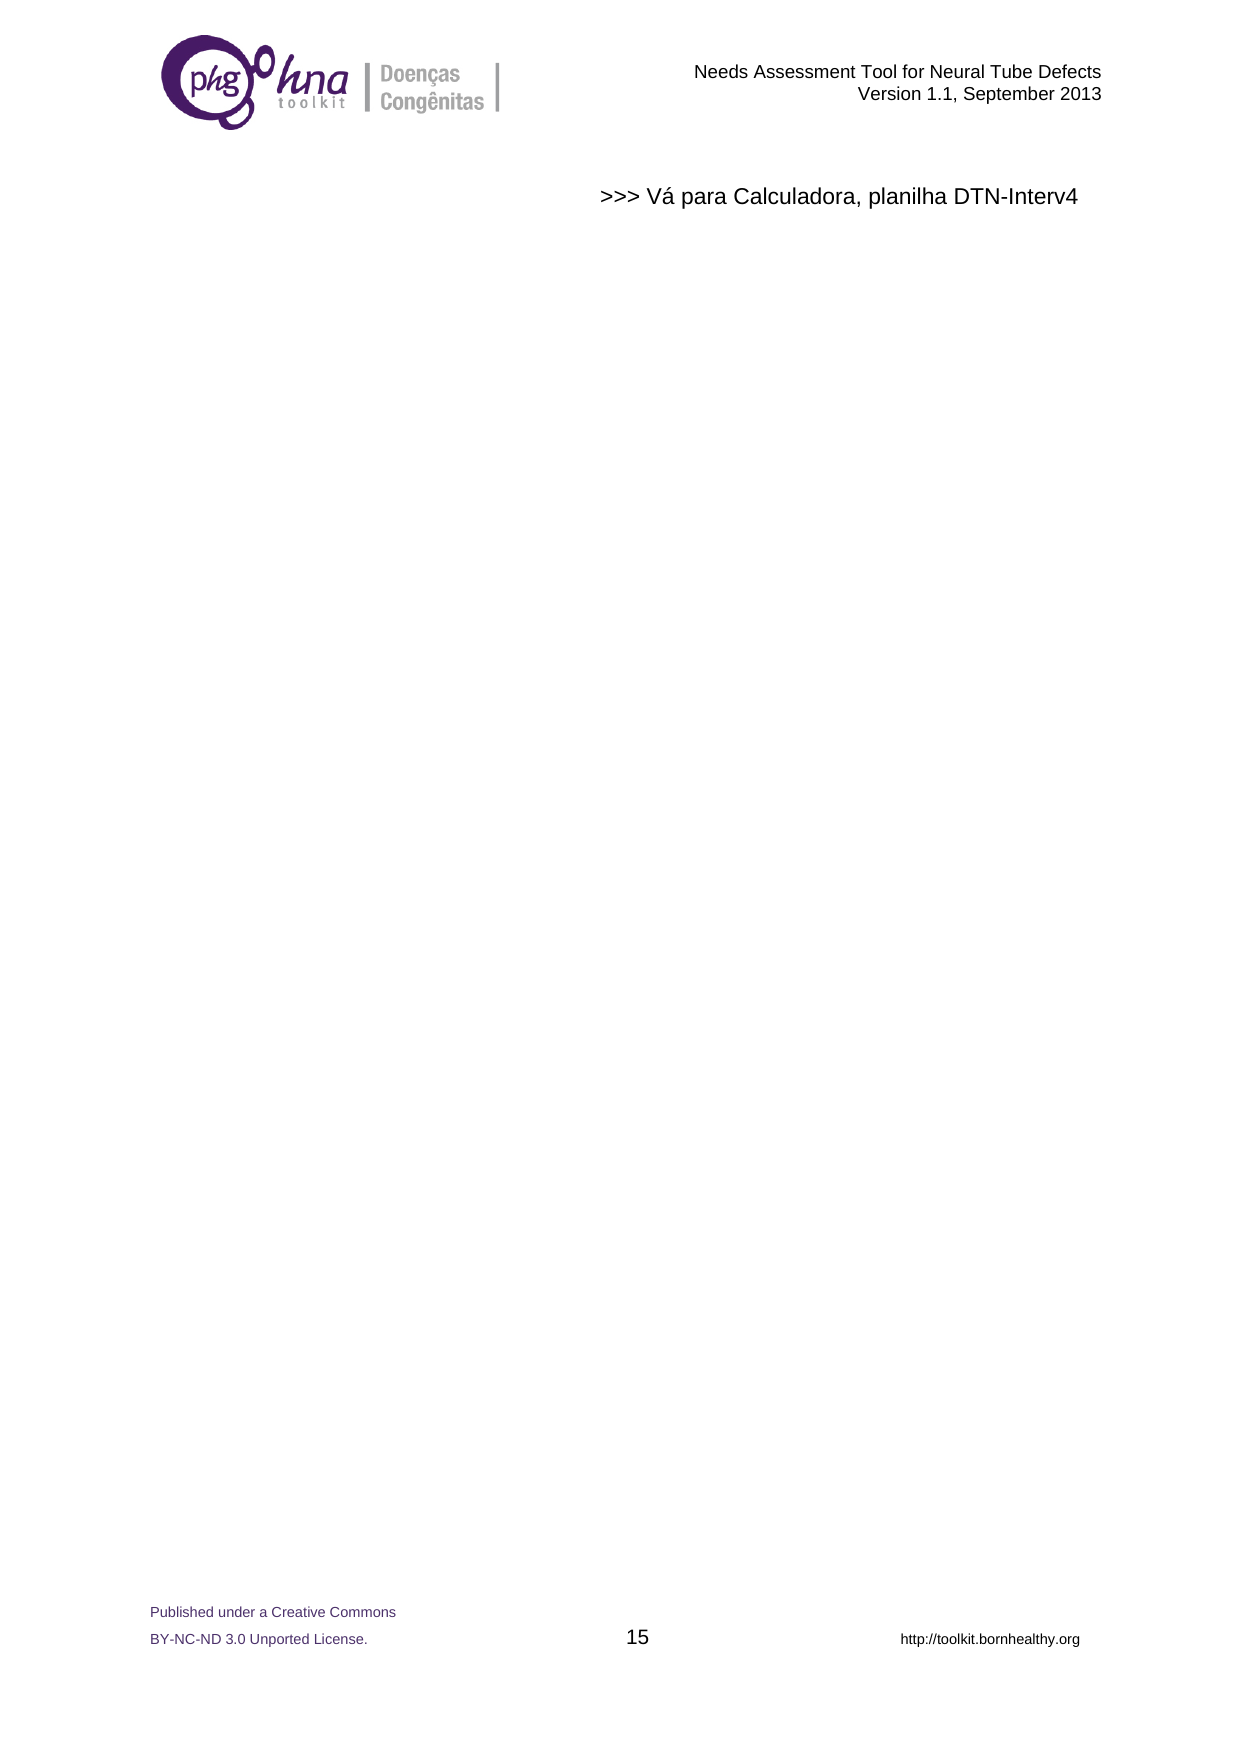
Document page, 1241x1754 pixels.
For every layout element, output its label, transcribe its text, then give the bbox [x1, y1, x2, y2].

text >>> Vá para Calculadora, planilha DTN-Interv4 [525, 181, 1090, 210]
